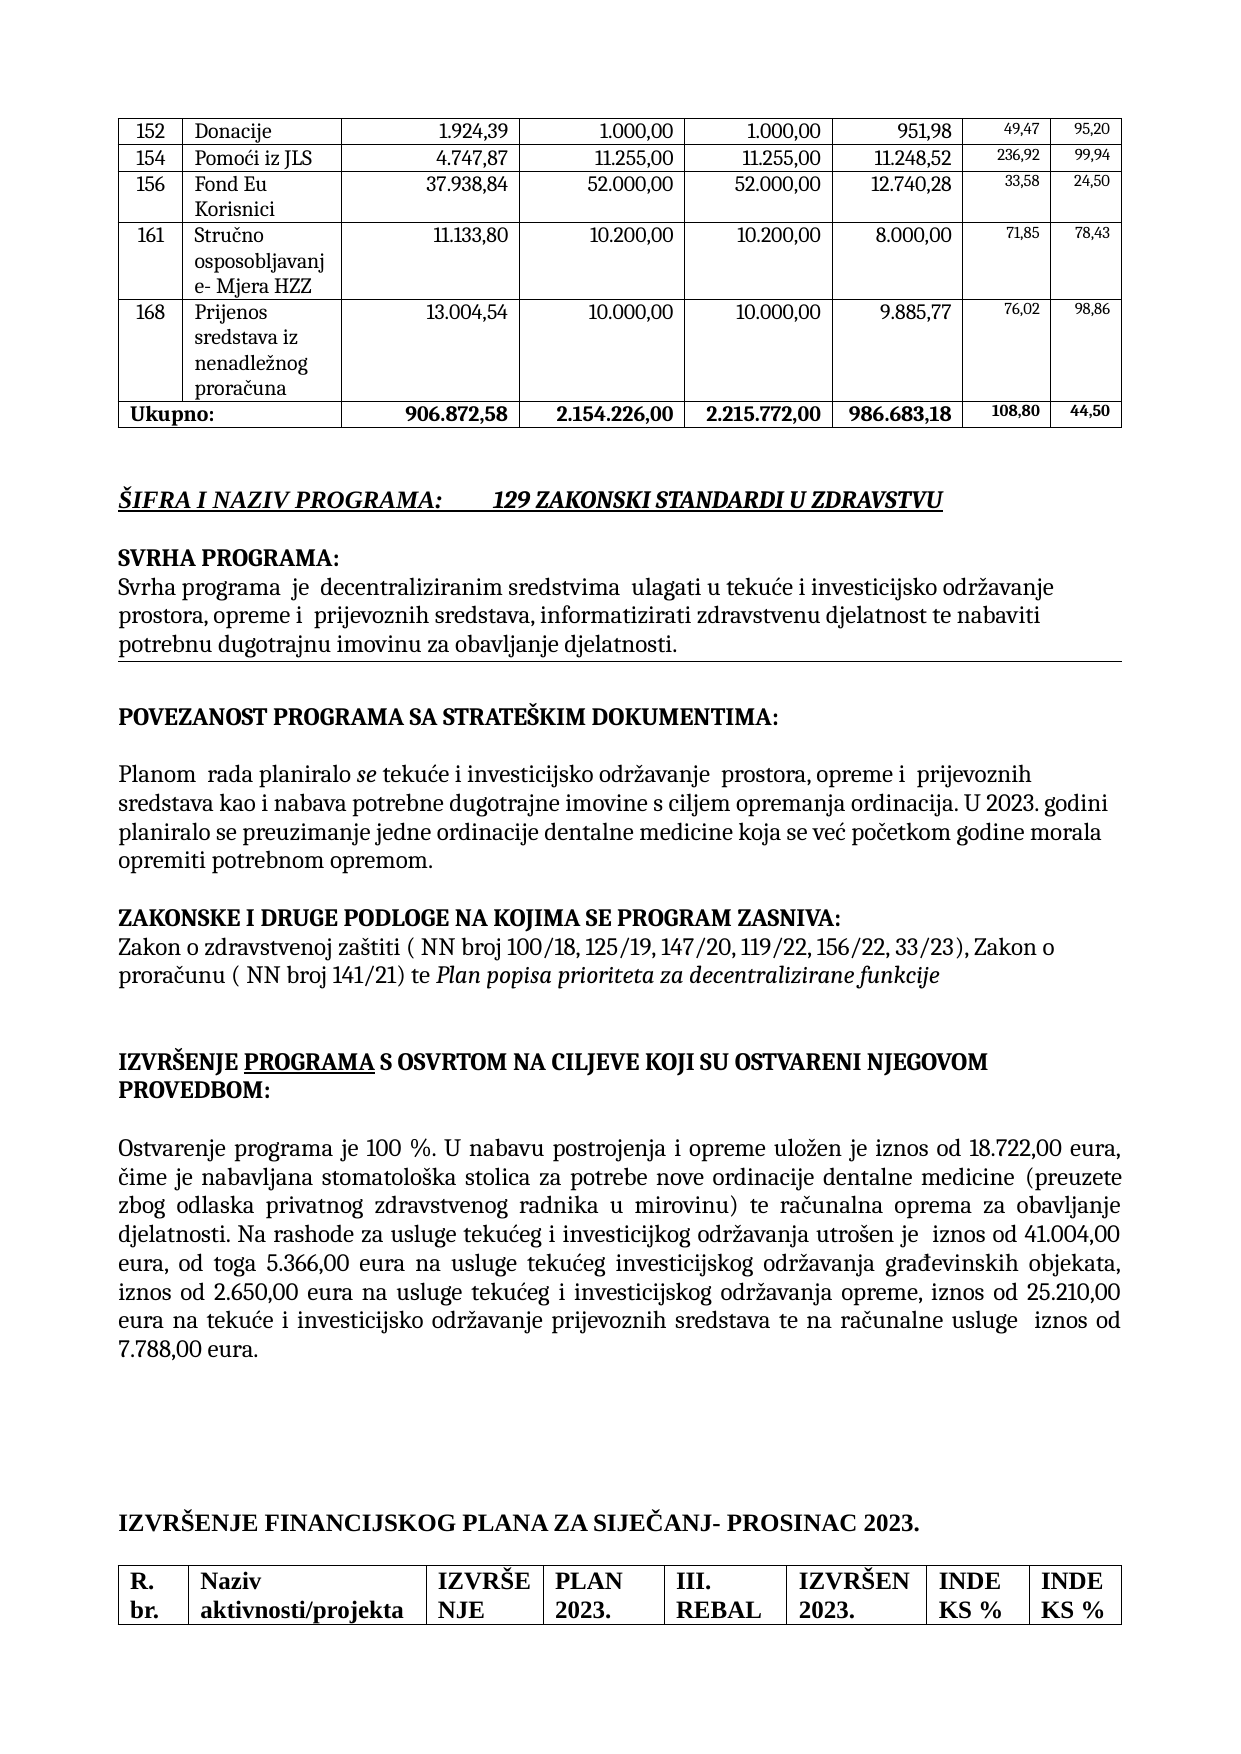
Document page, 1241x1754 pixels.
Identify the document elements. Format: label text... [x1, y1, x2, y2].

table_cell Donacije [183, 119, 341, 144]
table_cell 33,58 [963, 172, 1050, 222]
table_cell 1.000,00 [520, 119, 684, 144]
text Planom rada planiralo se tekuće i investicijsko održavanje prostora, opreme i prijevoznih sredstava kao i nabava potrebne dugotrajne imovine s ciljem opremanja ordinacija. U 2023. godini planiralo se preuzimanje jedne ordinacije dentalne medicine koja se već početkom godine morala opremiti potrebnom opremom. [118, 760, 1122, 875]
table_cell 156 [119, 172, 182, 222]
table_cell 8.000,00 [833, 223, 962, 299]
table_cell 52.000,00 [685, 172, 832, 222]
table_cell 11.248,52 [833, 145, 962, 171]
table_cell 76,02 [963, 300, 1050, 401]
table_cell 9.885,77 [833, 300, 962, 401]
table_header Naziv aktivnosti/projekta [189, 1566, 426, 1624]
table_cell 2.154.226,00 [520, 402, 684, 427]
table_cell 986.683,18 [833, 402, 962, 427]
text SVRHA PROGRAMA: [118, 544, 1122, 572]
table_cell Pomoći iz JLS [183, 145, 341, 171]
table_cell Fond Eu Korisnici [183, 172, 341, 222]
table_cell 99,94 [1051, 145, 1121, 171]
table_cell 44,50 [1051, 402, 1121, 427]
table_cell 11.255,00 [685, 145, 832, 171]
table_header INDEKS % [1030, 1566, 1121, 1624]
table_cell Prijenos sredstava iz nenadležnog proračuna [183, 300, 341, 401]
table_header III. REBAL [665, 1566, 786, 1624]
text Zakon o zdravstvenoj zaštiti ( NN broj 100/18, 125/19, 147/20, 119/22, 156/22, 33/23), Zakon o proračunu ( NN broj 141/21) te Plan popisa prioriteta za decentralizirane funkcije [118, 933, 1122, 990]
table_cell 1.000,00 [685, 119, 832, 144]
table_cell 37.938,84 [342, 172, 519, 222]
table_cell 10.200,00 [685, 223, 832, 299]
table_cell 71,85 [963, 223, 1050, 299]
table_cell 11.133,80 [342, 223, 519, 299]
table_cell 154 [119, 145, 182, 171]
table_cell 49,47 [963, 119, 1050, 144]
table_cell 95,20 [1051, 119, 1121, 144]
table_cell 2.215.772,00 [685, 402, 832, 427]
table_header PLAN 2023. [544, 1566, 664, 1624]
table_header R. br. [119, 1566, 188, 1624]
text POVEZANOST PROGRAMA SA STRATEŠKIM DOKUMENTIMA: [118, 703, 1122, 731]
table_header INDEKS % [927, 1566, 1029, 1624]
text ZAKONSKE I DRUGE PODLOGE NA KOJIMA SE PROGRAM ZASNIVA: [118, 904, 1122, 933]
text IZVRŠENJE PROGRAMA S OSVRTOM NA CILJEVE KOJI SU OSTVARENI NJEGOVOM PROVEDBOM: [118, 1048, 1122, 1105]
table_header IZVRŠENJE [427, 1566, 543, 1624]
table_cell 78,43 [1051, 223, 1121, 299]
table_cell 108,80 [963, 402, 1050, 427]
table_header IZVRŠEN2023. [787, 1566, 926, 1624]
table_cell 4.747,87 [342, 145, 519, 171]
table_cell 10.000,00 [520, 300, 684, 401]
table_cell 98,86 [1051, 300, 1121, 401]
table_cell 906.872,58 [342, 402, 519, 427]
table_cell 951,98 [833, 119, 962, 144]
table_cell Stručno osposobljavanje- Mjera HZZ [183, 223, 341, 299]
table_cell 10.200,00 [520, 223, 684, 299]
table_cell 236,92 [963, 145, 1050, 171]
table_cell 152 [119, 119, 182, 144]
table_cell 12.740,28 [833, 172, 962, 222]
table_cell 13.004,54 [342, 300, 519, 401]
text Svrha programa je decentraliziranim sredstvima ulagati u tekuće i investicijsko održavanje prostora, opreme i prijevoznih sredstava, informatizirati zdravstvenu djelatnost te nabaviti potrebnu dugotrajnu imovinu za obavljanje djelatnosti. [118, 572, 1122, 661]
text IZVRŠENJE FINANCIJSKOG PLANA ZA SIJEČANJ- PROSINAC 2023. [118, 1508, 1122, 1536]
table_cell 10.000,00 [685, 300, 832, 401]
table_cell 161 [119, 223, 182, 299]
text Ostvarenje programa je 100 %. U nabavu postrojenja i opreme uložen je iznos od 18.722,00 eura, čime je nabavljana stomatološka stolica za potrebe nove ordinacije dentalne medicine (preuzete zbog odlaska privatnog zdravstvenog radnika u mirovinu) te računalna oprema za obavljanje djelatnosti. Na rashode za usluge tekućeg i investicijkog održavanja utrošen je iznos od 41.004,00 eura, od toga 5.366,00 eura na usluge tekućeg investicijskog održavanja građevinskih objekata, iznos od 2.650,00 eura na usluge tekućeg i investicijskog održavanja opreme, iznos od 25.210,00 eura na tekuće i investicijsko održavanje prijevoznih sredstava te na računalne usluge iznos od 7.788,00 eura. [118, 1134, 1122, 1364]
table_cell 52.000,00 [520, 172, 684, 222]
table_cell 24,50 [1051, 172, 1121, 222]
text ŠIFRA I NAZIV PROGRAMA: 129 ZAKONSKI STANDARDI U ZDRAVSTVU [118, 485, 1122, 515]
table_cell 1.924,39 [342, 119, 519, 144]
table_cell Ukupno: [119, 402, 341, 427]
table_cell 168 [119, 300, 182, 401]
table_cell 11.255,00 [520, 145, 684, 171]
